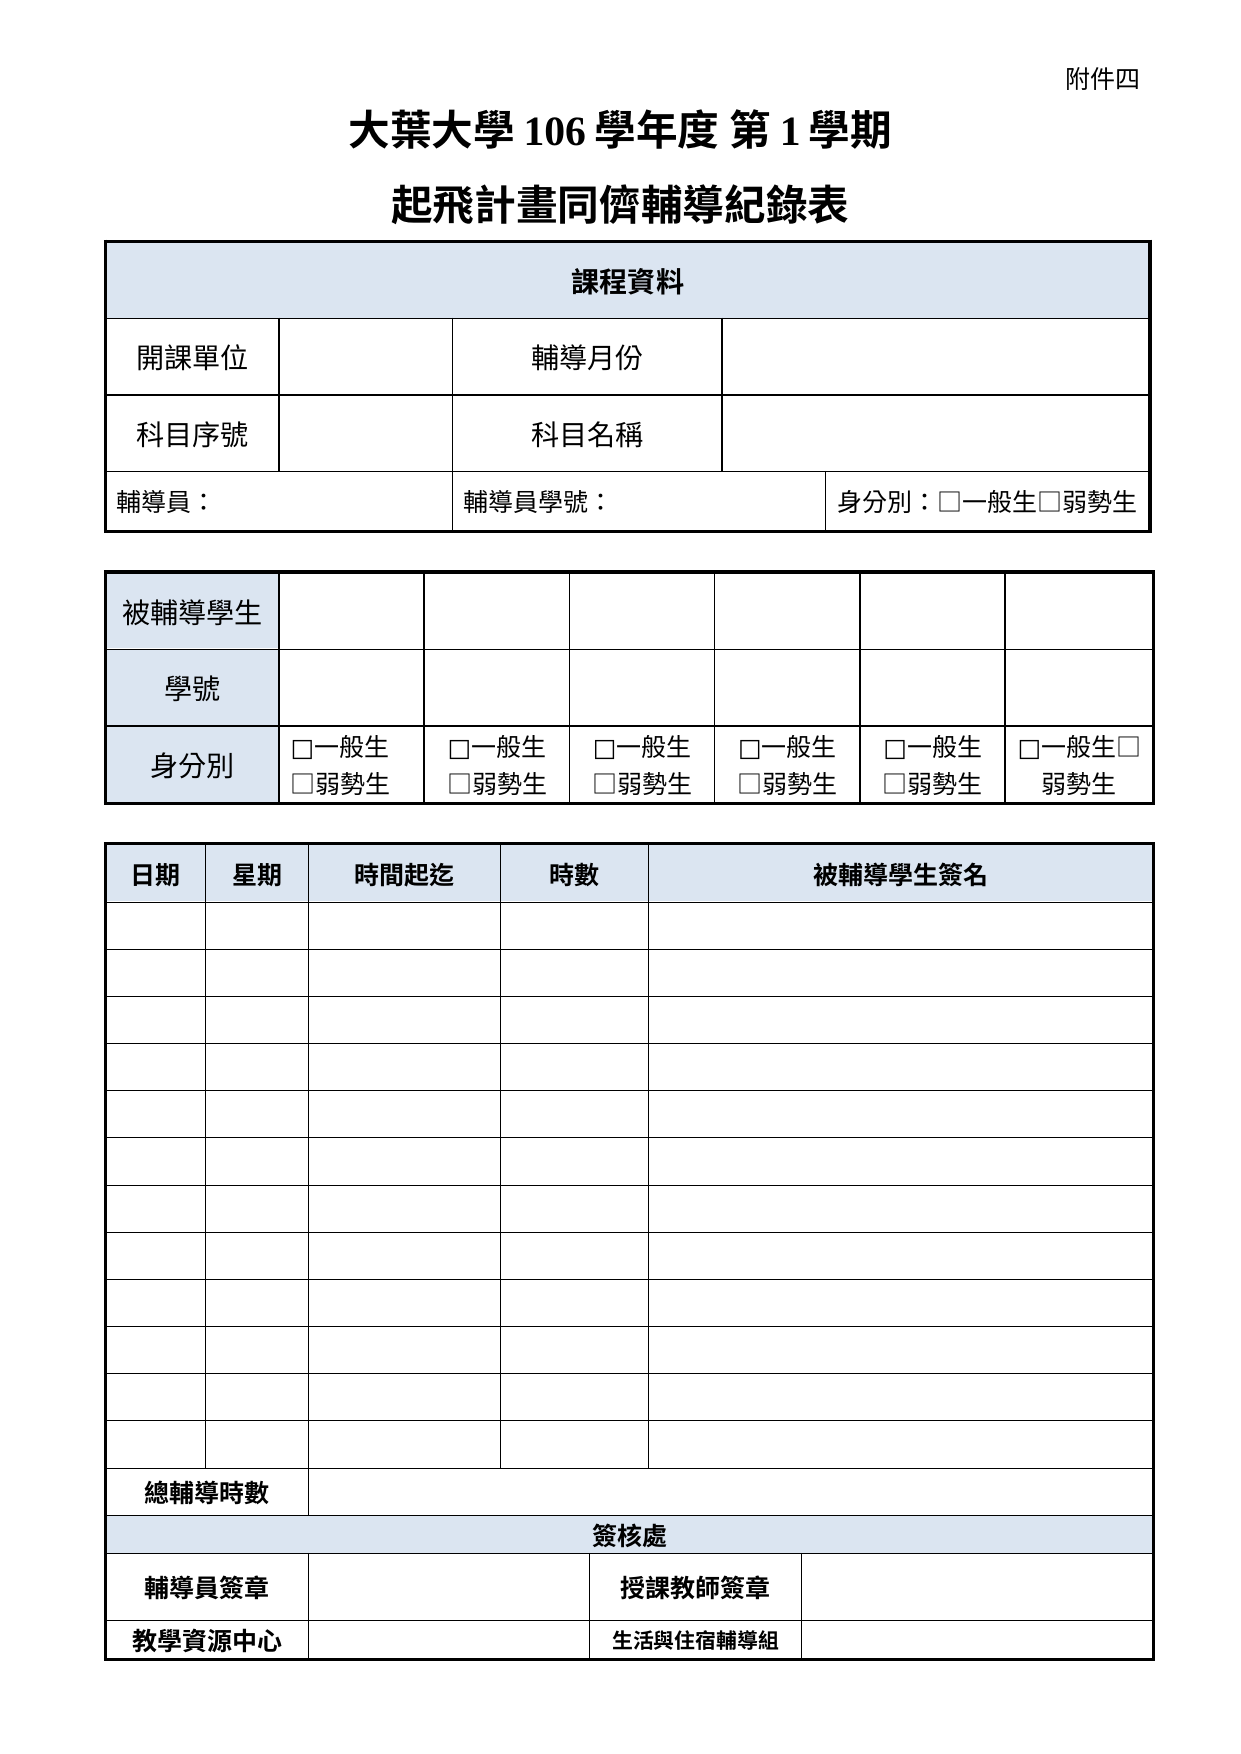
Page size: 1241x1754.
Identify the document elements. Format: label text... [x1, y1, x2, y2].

table_cell 身分別：□一般生□弱勢生 [826, 472, 1148, 530]
table_cell [501, 1374, 648, 1420]
table_cell 授課教師簽章 [590, 1554, 801, 1620]
table_header [570, 574, 714, 648]
table_cell □一般生□弱勢生 [280, 727, 423, 802]
table_cell 身分別 [107, 727, 278, 802]
table_cell [309, 1554, 589, 1620]
table_cell [309, 997, 500, 1043]
table_cell [501, 950, 648, 996]
text 大葉大學106學年度 第1學期 [118, 52, 1160, 164]
table_cell [309, 903, 500, 948]
table_cell [280, 396, 452, 471]
table_cell [723, 396, 1148, 471]
table_cell [649, 1280, 1152, 1326]
table_header 被輔導學生 [107, 574, 278, 648]
table_cell 科目序號 [107, 396, 278, 471]
table_cell [309, 950, 500, 996]
table_cell □一般生□弱勢生 [1006, 727, 1152, 802]
table_cell [425, 650, 569, 725]
table_cell [206, 1091, 308, 1137]
table_cell [1006, 650, 1152, 725]
table_cell □一般生□弱勢生 [861, 727, 1004, 802]
table_cell [107, 1421, 205, 1468]
text 起飛計畫同儕輔導紀錄表 [118, 164, 1122, 239]
table_cell 輔導員學號： [453, 472, 825, 530]
table_cell [206, 1186, 308, 1232]
table_cell [649, 1138, 1152, 1184]
table_cell [107, 997, 205, 1043]
table_cell [861, 650, 1004, 725]
table_cell [206, 1421, 308, 1468]
table_cell 總輔導時數 [107, 1469, 308, 1515]
table_cell 教學資源中心 [107, 1621, 308, 1658]
table_cell [107, 1233, 205, 1279]
table_cell [107, 1280, 205, 1326]
table_cell [309, 1621, 589, 1658]
table_header [1006, 574, 1152, 648]
table_cell [649, 1091, 1152, 1137]
table_header 課程資料 [107, 243, 1148, 318]
table_cell [280, 650, 423, 725]
table_cell [309, 1469, 1152, 1515]
table_cell [501, 1186, 648, 1232]
table_cell 科目名稱 [453, 396, 721, 471]
table_cell [206, 950, 308, 996]
table_cell [309, 1233, 500, 1279]
table_cell □一般生□弱勢生 [715, 727, 859, 802]
table_cell [649, 1044, 1152, 1090]
table_cell [570, 650, 714, 725]
table_cell [802, 1554, 1152, 1620]
table_cell □一般生□弱勢生 [425, 727, 569, 802]
table_header 日期 [107, 845, 205, 901]
table_cell [107, 950, 205, 996]
table_cell [107, 1186, 205, 1232]
table_cell [501, 1280, 648, 1326]
table_cell [649, 1374, 1152, 1420]
table_cell □一般生□弱勢生 [570, 727, 714, 802]
table_cell [206, 1280, 308, 1326]
table_cell [501, 1327, 648, 1373]
table_cell [649, 1186, 1152, 1232]
table_cell [723, 319, 1148, 394]
table_header 時數 [501, 845, 648, 901]
table_cell [501, 1091, 648, 1137]
table_cell [501, 903, 648, 948]
table_cell [206, 1374, 308, 1420]
table_cell 簽核處 [107, 1516, 1152, 1553]
table_cell [309, 1091, 500, 1137]
table_cell [309, 1280, 500, 1326]
table_cell [802, 1621, 1152, 1658]
table_cell 輔導員： [107, 472, 452, 530]
table_cell [309, 1374, 500, 1420]
table_cell [206, 903, 308, 948]
table_cell [649, 1233, 1152, 1279]
table_cell [206, 1138, 308, 1184]
table_cell [649, 997, 1152, 1043]
table_cell [280, 319, 452, 394]
table_cell [501, 1138, 648, 1184]
table_cell 開課單位 [107, 319, 278, 394]
table_cell [206, 997, 308, 1043]
table_cell [107, 1091, 205, 1137]
table_cell 輔導月份 [453, 319, 721, 394]
table_cell [206, 1327, 308, 1373]
table_cell [649, 1421, 1152, 1468]
table_cell [309, 1186, 500, 1232]
table_cell [309, 1421, 500, 1468]
table_cell [309, 1327, 500, 1373]
table_cell [107, 1327, 205, 1373]
table_cell [107, 1044, 205, 1090]
table_cell [501, 1421, 648, 1468]
table_cell [206, 1044, 308, 1090]
table_header 被輔導學生簽名 [649, 845, 1152, 901]
table_cell [501, 997, 648, 1043]
table_cell [107, 903, 205, 948]
table_header [715, 574, 859, 648]
table_header 時間起迄 [309, 845, 500, 901]
table_cell [715, 650, 859, 725]
table_cell [107, 1374, 205, 1420]
text 附件四 [1066, 59, 1145, 96]
table_header [425, 574, 569, 648]
table_cell [649, 903, 1152, 948]
table_cell [206, 1233, 308, 1279]
table_cell 輔導員簽章 [107, 1554, 308, 1620]
table_cell [649, 1327, 1152, 1373]
table_cell [309, 1138, 500, 1184]
table_header [280, 574, 423, 648]
table_header 星期 [206, 845, 308, 901]
table_header [861, 574, 1004, 648]
table_cell [107, 1138, 205, 1184]
table_cell 生活與住宿輔導組 [590, 1621, 801, 1658]
table_cell [309, 1044, 500, 1090]
table_cell 學號 [107, 650, 278, 725]
table_cell [501, 1233, 648, 1279]
table_cell [501, 1044, 648, 1090]
table_cell [649, 950, 1152, 996]
